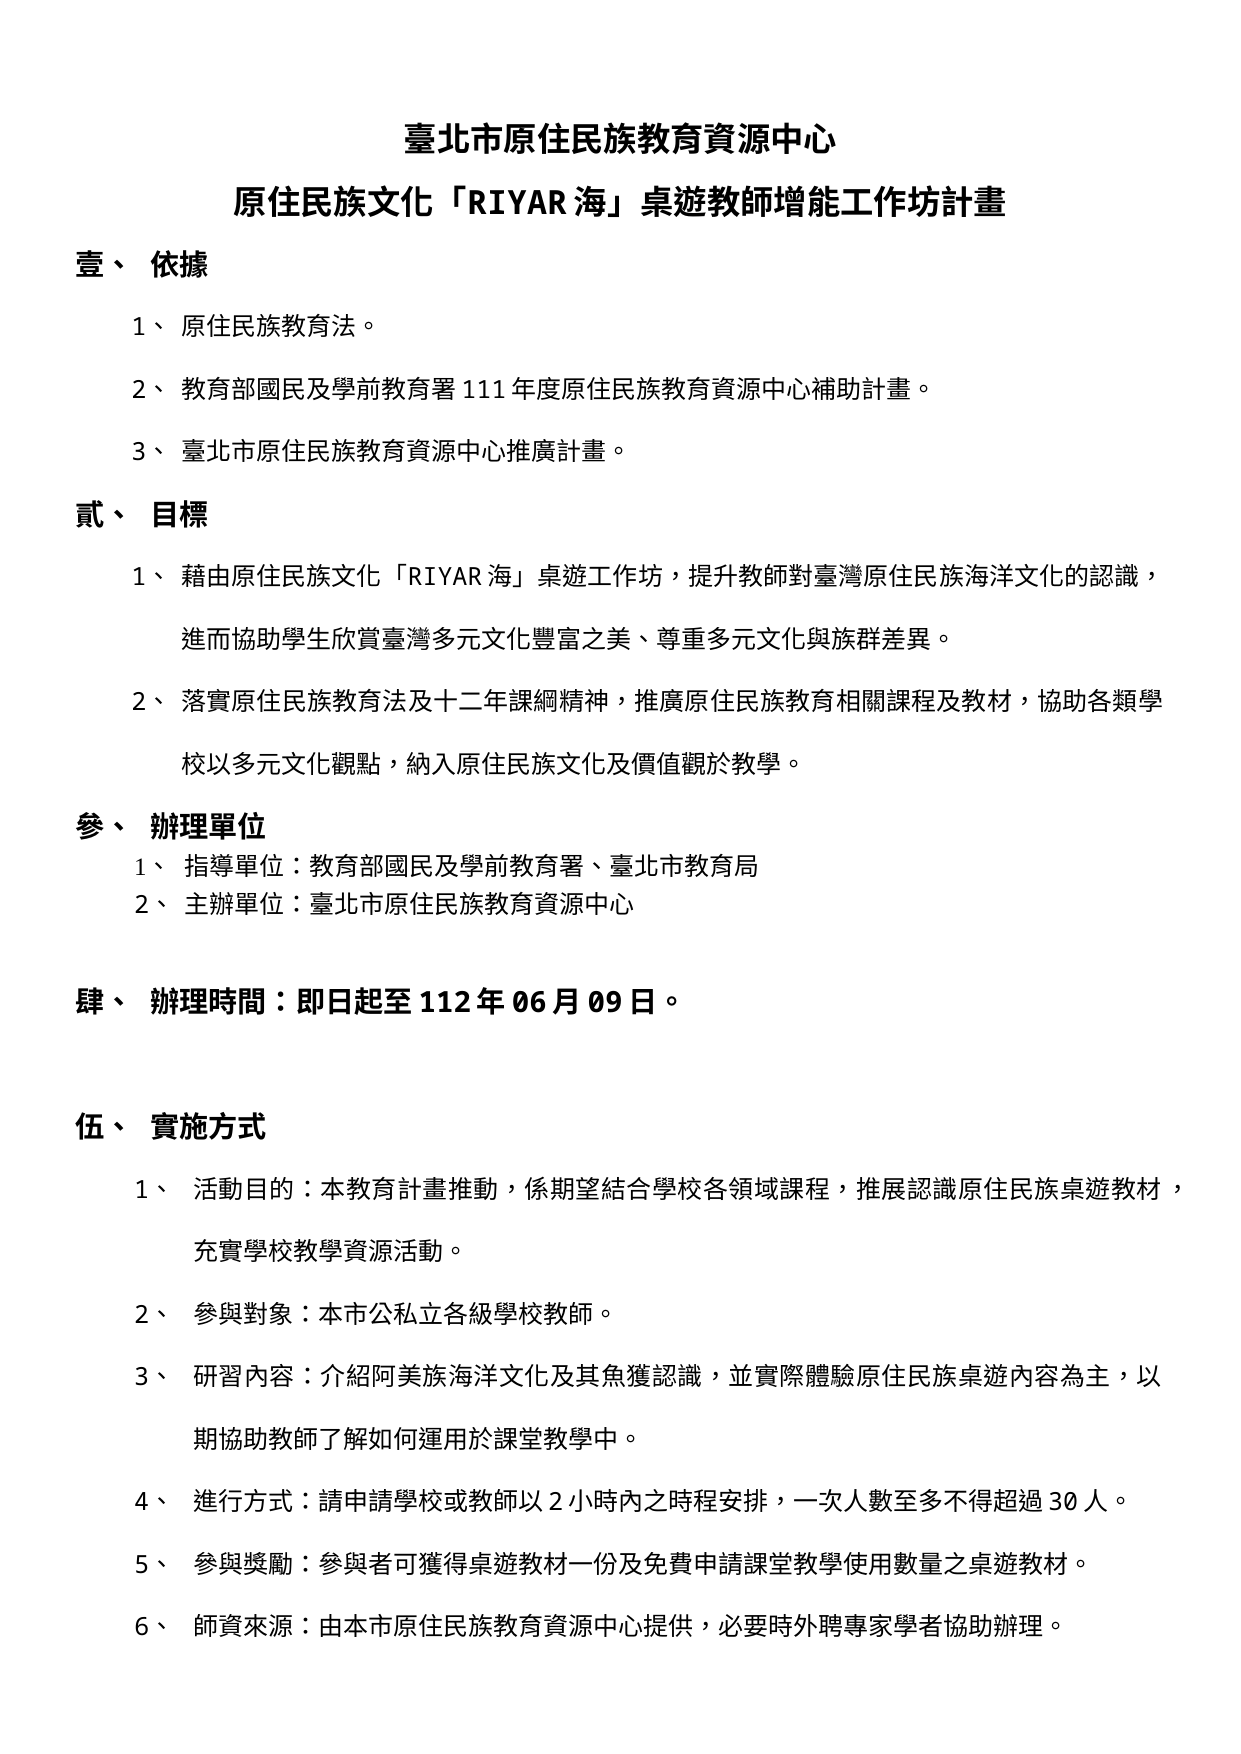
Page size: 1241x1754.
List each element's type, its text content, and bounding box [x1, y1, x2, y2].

list 辦理時間：即日起至112年06月09日。 [75, 958, 1165, 1021]
list 研習內容：介紹阿美族海洋文化及其魚獲認識，並實際體驗原住民族桌遊內容為主，以期協助教師了解如何運用於課堂教學中。 [134, 1333, 1165, 1458]
list 臺北市原住民族教育資源中心推廣計畫。 [131, 408, 1165, 471]
list 落實原住民族教育法及十二年課綱精神，推廣原住民族教育相關課程及教材，協助各類學校以多元文化觀點，納入原住民族文化及價值觀於教學。 [131, 658, 1165, 783]
list 原住民族教育法。 [131, 283, 1165, 346]
list 活動目的：本教育計畫推動，係期望結合學校各領域課程，推展認識原住民族桌遊教材，充實學校教學資源活動。 [134, 1146, 1165, 1271]
list 教育部國民及學前教育署111年度原住民族教育資源中心補助計畫。 [131, 346, 1165, 408]
list 指導單位：教育部國民及學前教育署、臺北市教育局 [134, 846, 1165, 883]
list 辦理單位 [75, 783, 1165, 846]
list 藉由原住民族文化「RIYAR海」桌遊工作坊，提升教師對臺灣原住民族海洋文化的認識，進而協助學生欣賞臺灣多元文化豐富之美、尊重多元文化與族群差異。 [131, 533, 1165, 658]
text 臺北市原住民族教育資源中心 [75, 96, 1165, 158]
list 依據 [75, 221, 1165, 283]
list 目標 [75, 471, 1165, 533]
list 主辦單位：臺北市原住民族教育資源中心 [134, 883, 1165, 921]
list 參與獎勵：參與者可獲得桌遊教材一份及免費申請課堂教學使用數量之桌遊教材。 [134, 1521, 1165, 1583]
list 實施方式 [75, 1083, 1165, 1146]
list 進行方式：請申請學校或教師以2小時內之時程安排，一次人數至多不得超過30人。 [134, 1458, 1165, 1521]
list 參與對象：本市公私立各級學校教師。 [134, 1271, 1165, 1333]
list 師資來源：由本市原住民族教育資源中心提供，必要時外聘專家學者協助辦理。 [134, 1583, 1165, 1646]
text 原住民族文化「RIYAR海」桌遊教師增能工作坊計畫 [75, 158, 1165, 221]
